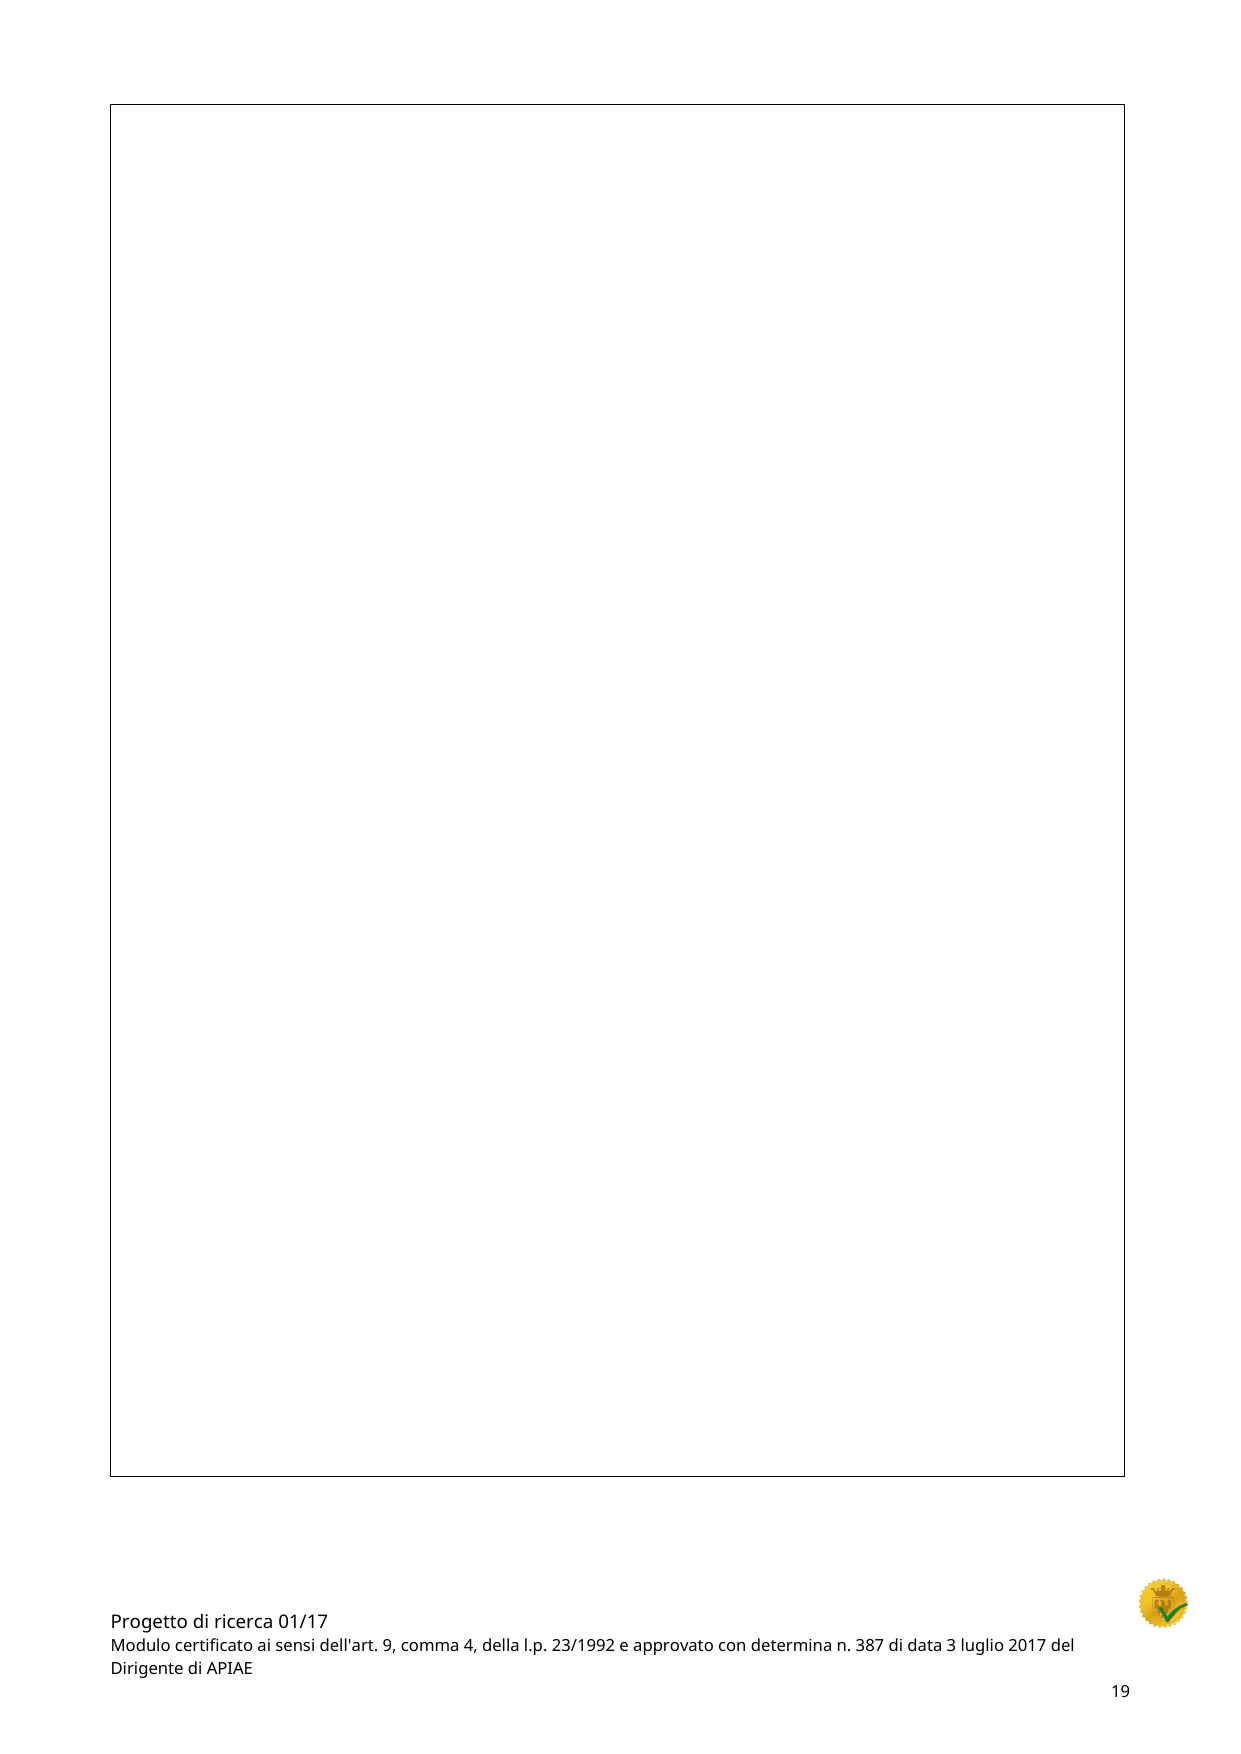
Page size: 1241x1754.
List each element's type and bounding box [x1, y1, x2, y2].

picture [1138, 1578, 1190, 1628]
picture [110, 56, 1130, 1703]
